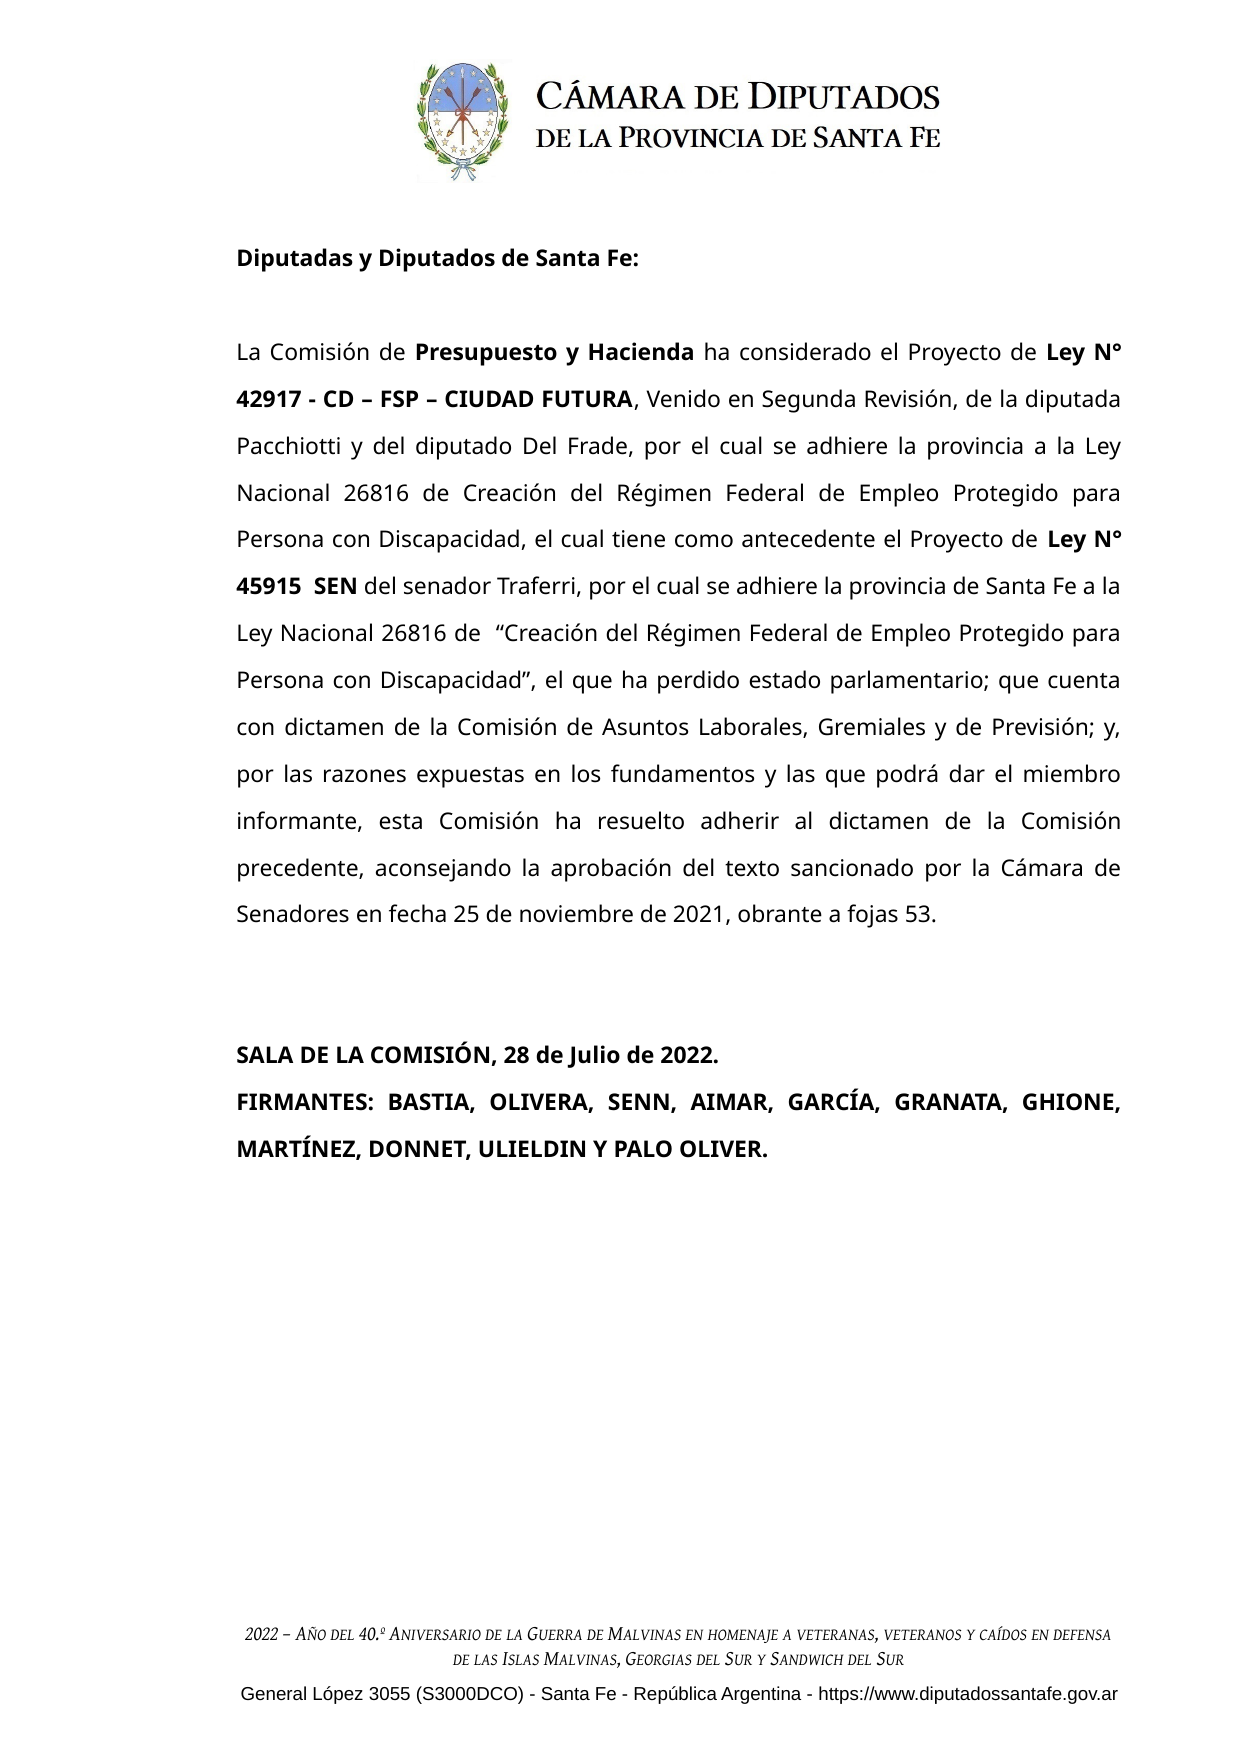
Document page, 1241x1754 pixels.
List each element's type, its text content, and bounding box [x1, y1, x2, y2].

text FIRMANTES: BASTIA, OLIVERA, SENN, AIMAR, GARCÍA, GRANATA, GHIONE, MARTÍNEZ, DONNET, ULIELDIN Y PALO OLIVER. [236, 1086, 1122, 1164]
text SALA DE LA COMISIÓN, 28 de Julio de 2022. [236, 1039, 1122, 1070]
picture [413, 59, 945, 183]
text La Comisión de Presupuesto y Hacienda ha considerado el Proyecto de Ley N° 42917 - CD – FSP – CIUDAD FUTURA, Venido en Segunda Revisión, de la diputada Pacchiotti y del diputado Del Frade, por el cual se adhiere la provincia a la Ley Nacional 26816 de Creación del Régimen Federal de Empleo Protegido para Persona con Discapacidad, el cual tiene como antecedente el Proyecto de Ley N° 45915 SEN del senador Traferri, por el cual se adhiere la provincia de Santa Fe a la Ley Nacional 26816 de “Creación del Régimen Federal de Empleo Protegido para Persona con Discapacidad”, el que ha perdido estado parlamentario; que cuenta con dictamen de la Comisión de Asuntos Laborales, Gremiales y de Previsión; y, por las razones expuestas en los fundamentos y las que podrá dar el miembro informante, esta Comisión ha resuelto adherir al dictamen de la Comisión precedente, aconsejando la aprobación del texto sancionado por la Cámara de Senadores en fecha 25 de noviembre de 2021, obrante a fojas 53. [236, 336, 1122, 930]
text Diputadas y Diputados de Santa Fe: [236, 242, 1122, 273]
